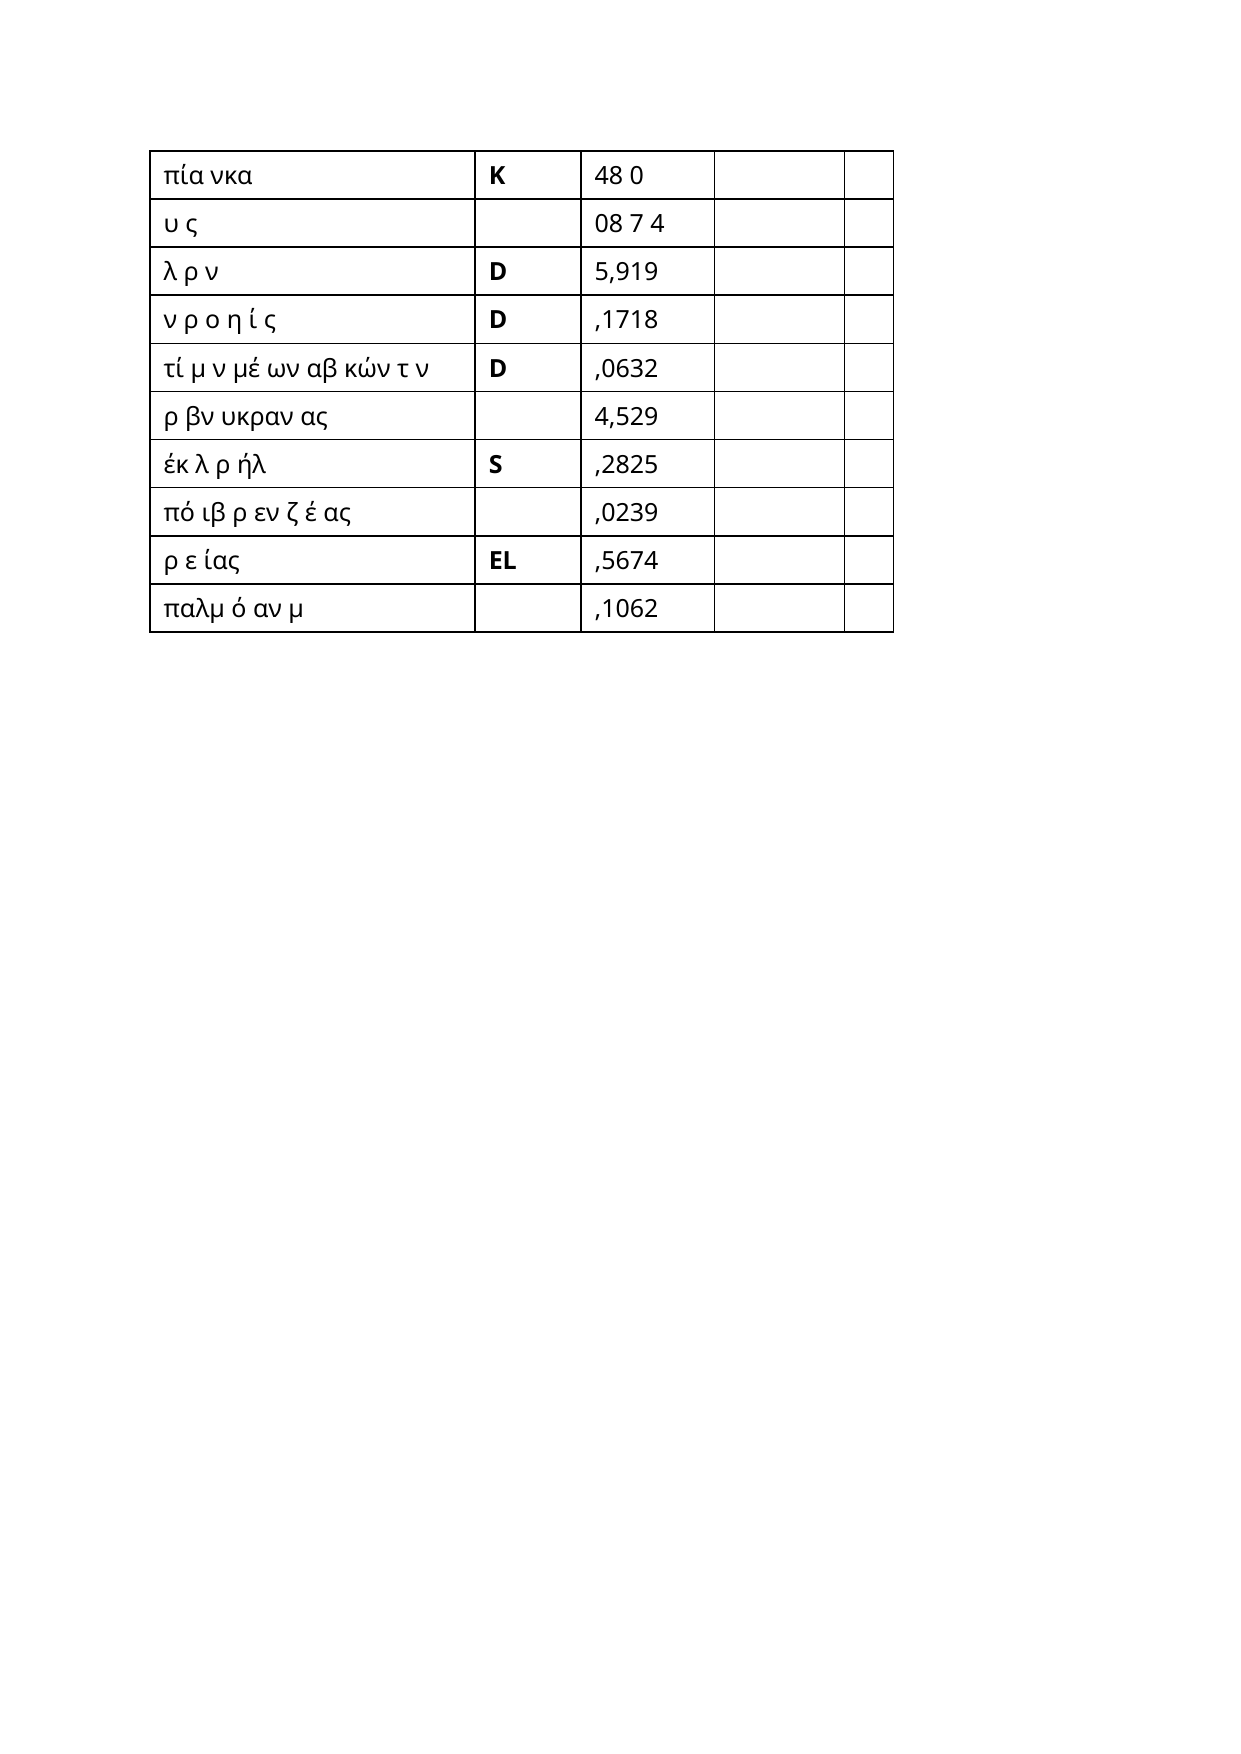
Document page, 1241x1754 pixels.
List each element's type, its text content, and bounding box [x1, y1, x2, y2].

table_cell [476, 585, 580, 631]
table_cell EL [476, 537, 580, 583]
table_cell [845, 585, 893, 631]
table_cell [715, 585, 844, 631]
table_cell [845, 152, 893, 198]
table_cell ,0239 [582, 488, 714, 535]
table_cell [715, 392, 844, 439]
table_cell ρ βν υκραν ας [151, 392, 474, 439]
table_cell ,1718 [582, 296, 714, 342]
table_cell έκ λ ρ ήλ [151, 440, 474, 487]
table_cell [715, 344, 844, 391]
table_cell ν ρ ο η ί ς [151, 296, 474, 342]
table_cell πό ιβ ρ εν ζ έ ας [151, 488, 474, 535]
table_cell D [476, 296, 580, 342]
table_cell [715, 440, 844, 487]
table_cell τί μ ν μέ ων αβ κών τ ν [151, 344, 474, 391]
table_cell 08 7 4 [582, 200, 714, 246]
table_cell [845, 537, 893, 583]
table_cell [845, 488, 893, 535]
table_cell K [476, 152, 580, 198]
table_cell ,0632 [582, 344, 714, 391]
table_cell [845, 200, 893, 246]
table_cell [715, 488, 844, 535]
table_cell 48 0 [582, 152, 714, 198]
table_cell 4,529 [582, 392, 714, 439]
table_cell 5,919 [582, 248, 714, 294]
table_cell D [476, 248, 580, 294]
table_cell [715, 152, 844, 198]
table_cell [845, 248, 893, 294]
table_cell πία νκα [151, 152, 474, 198]
table_cell [715, 296, 844, 342]
table_cell [845, 296, 893, 342]
table_cell [845, 392, 893, 439]
table_cell D [476, 344, 580, 391]
table_cell ,2825 [582, 440, 714, 487]
table_cell υ ς [151, 200, 474, 246]
table_cell [845, 344, 893, 391]
table_cell ρ ε ίας [151, 537, 474, 583]
table_cell [476, 200, 580, 246]
table_cell ,5674 [582, 537, 714, 583]
table_cell [715, 248, 844, 294]
table_cell [845, 440, 893, 487]
table_cell S [476, 440, 580, 487]
table_cell [715, 200, 844, 246]
table_cell [476, 392, 580, 439]
table_cell ,1062 [582, 585, 714, 631]
table_cell παλμ ό αν μ [151, 585, 474, 631]
table_cell [476, 488, 580, 535]
table_cell λ ρ ν [151, 248, 474, 294]
table_cell [715, 537, 844, 583]
